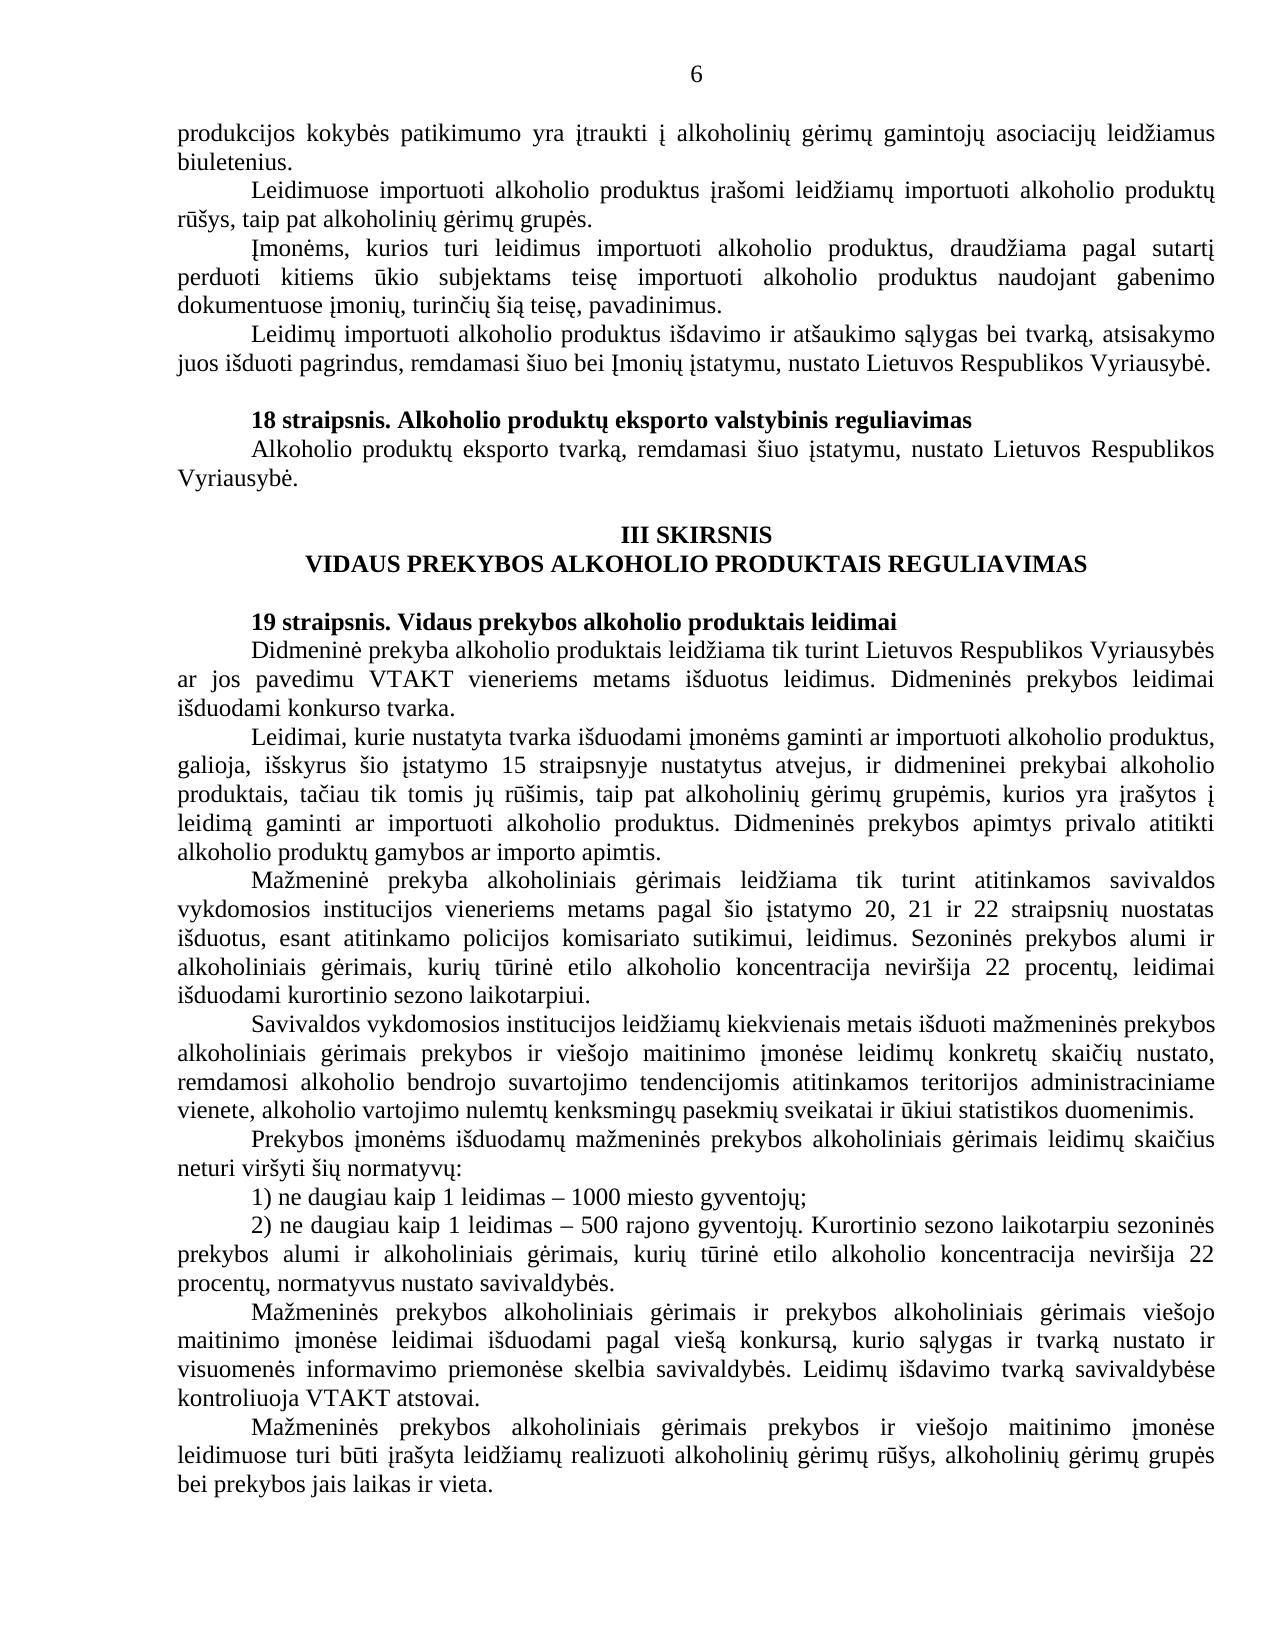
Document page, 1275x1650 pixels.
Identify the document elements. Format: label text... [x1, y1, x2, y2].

text Didmeninė prekyba alkoholio produktais leidžiama tik turint Lietuvos Respublikos Vyriausybės ar jos pavedimu VTAKT vieneriems metams išduotus leidimus. Didmeninės prekybos leidimai išduodami konkurso tvarka. [177, 636, 1216, 722]
text Mažmeninės prekybos alkoholiniais gėrimais ir prekybos alkoholiniais gėrimais viešojo maitinimo įmonėse leidimai išduodami pagal viešą konkursą, kurio sąlygas ir tvarką nustato ir visuomenės informavimo priemonėse skelbia savivaldybės. Leidimų išdavimo tvarką savivaldybėse kontroliuoja VTAKT atstovai. [177, 1297, 1216, 1412]
text Įmonėms, kurios turi leidimus importuoti alkoholio produktus, draudžiama pagal sutartį perduoti kitiems ūkio subjektams teisę importuoti alkoholio produktus naudojant gabenimo dokumentuose įmonių, turinčių šią teisę, pavadinimus. [177, 233, 1216, 319]
text Leidimų importuoti alkoholio produktus išdavimo ir atšaukimo sąlygas bei tvarką, atsisakymo juos išduoti pagrindus, remdamasi šiuo bei Įmonių įstatymu, nustato Lietuvos Respublikos Vyriausybė. [177, 319, 1216, 377]
text 19 straipsnis. Vidaus prekybos alkoholio produktais leidimai [177, 607, 1216, 636]
text Mažmeninės prekybos alkoholiniais gėrimais prekybos ir viešojo maitinimo įmonėse leidimuose turi būti įrašyta leidžiamų realizuoti alkoholinių gėrimų rūšys, alkoholinių gėrimų grupės bei prekybos jais laikas ir vieta. [177, 1412, 1216, 1498]
text produkcijos kokybės patikimumo yra įtraukti į alkoholinių gėrimų gamintojų asociacijų leidžiamus biuletenius. [177, 118, 1216, 176]
text VIDAUS PREKYBOS ALKOHOLIO PRODUKTAIS REGULIAVIMAS [177, 549, 1216, 578]
text Leidimai, kurie nustatyta tvarka išduodami įmonėms gaminti ar importuoti alkoholio produktus, galioja, išskyrus šio įstatymo 15 straipsnyje nustatytus atvejus, ir didmeninei prekybai alkoholio produktais, tačiau tik tomis jų rūšimis, taip pat alkoholinių gėrimų grupėmis, kurios yra įrašytos į leidimą gaminti ar importuoti alkoholio produktus. Didmeninės prekybos apimtys privalo atitikti alkoholio produktų gamybos ar importo apimtis. [177, 722, 1216, 866]
text 2) ne daugiau kaip 1 leidimas – 500 rajono gyventojų. Kurortinio sezono laikotarpiu sezoninės prekybos alumi ir alkoholiniais gėrimais, kurių tūrinė etilo alkoholio koncentracija neviršija 22 procentų, normatyvus nustato savivaldybės. [177, 1211, 1216, 1297]
text Alkoholio produktų eksporto tvarką, remdamasi šiuo įstatymu, nustato Lietuvos Respublikos Vyriausybė. [177, 434, 1216, 492]
text Savivaldos vykdomosios institucijos leidžiamų kiekvienais metais išduoti mažmeninės prekybos alkoholiniais gėrimais prekybos ir viešojo maitinimo įmonėse leidimų konkretų skaičių nustato, remdamosi alkoholio bendrojo suvartojimo tendencijomis atitinkamos teritorijos administraciniame vienete, alkoholio vartojimo nulemtų kenksmingų pasekmių sveikatai ir ūkiui statistikos duomenimis. [177, 1009, 1216, 1124]
text 18 straipsnis. Alkoholio produktų eksporto valstybinis reguliavimas [177, 406, 1216, 434]
text III SKIRSNIS [177, 521, 1216, 549]
text Leidimuose importuoti alkoholio produktus įrašomi leidžiamų importuoti alkoholio produktų rūšys, taip pat alkoholinių gėrimų grupės. [177, 176, 1216, 233]
text 1) ne daugiau kaip 1 leidimas – 1000 miesto gyventojų; [177, 1182, 1216, 1211]
text Mažmeninė prekyba alkoholiniais gėrimais leidžiama tik turint atitinkamos savivaldos vykdomosios institucijos vieneriems metams pagal šio įstatymo 20, 21 ir 22 straipsnių nuostatas išduotus, esant atitinkamo policijos komisariato sutikimui, leidimus. Sezoninės prekybos alumi ir alkoholiniais gėrimais, kurių tūrinė etilo alkoholio koncentracija neviršija 22 procentų, leidimai išduodami kurortinio sezono laikotarpiui. [177, 866, 1216, 1009]
text Prekybos įmonėms išduodamų mažmeninės prekybos alkoholiniais gėrimais leidimų skaičius neturi viršyti šių normatyvų: [177, 1124, 1216, 1182]
